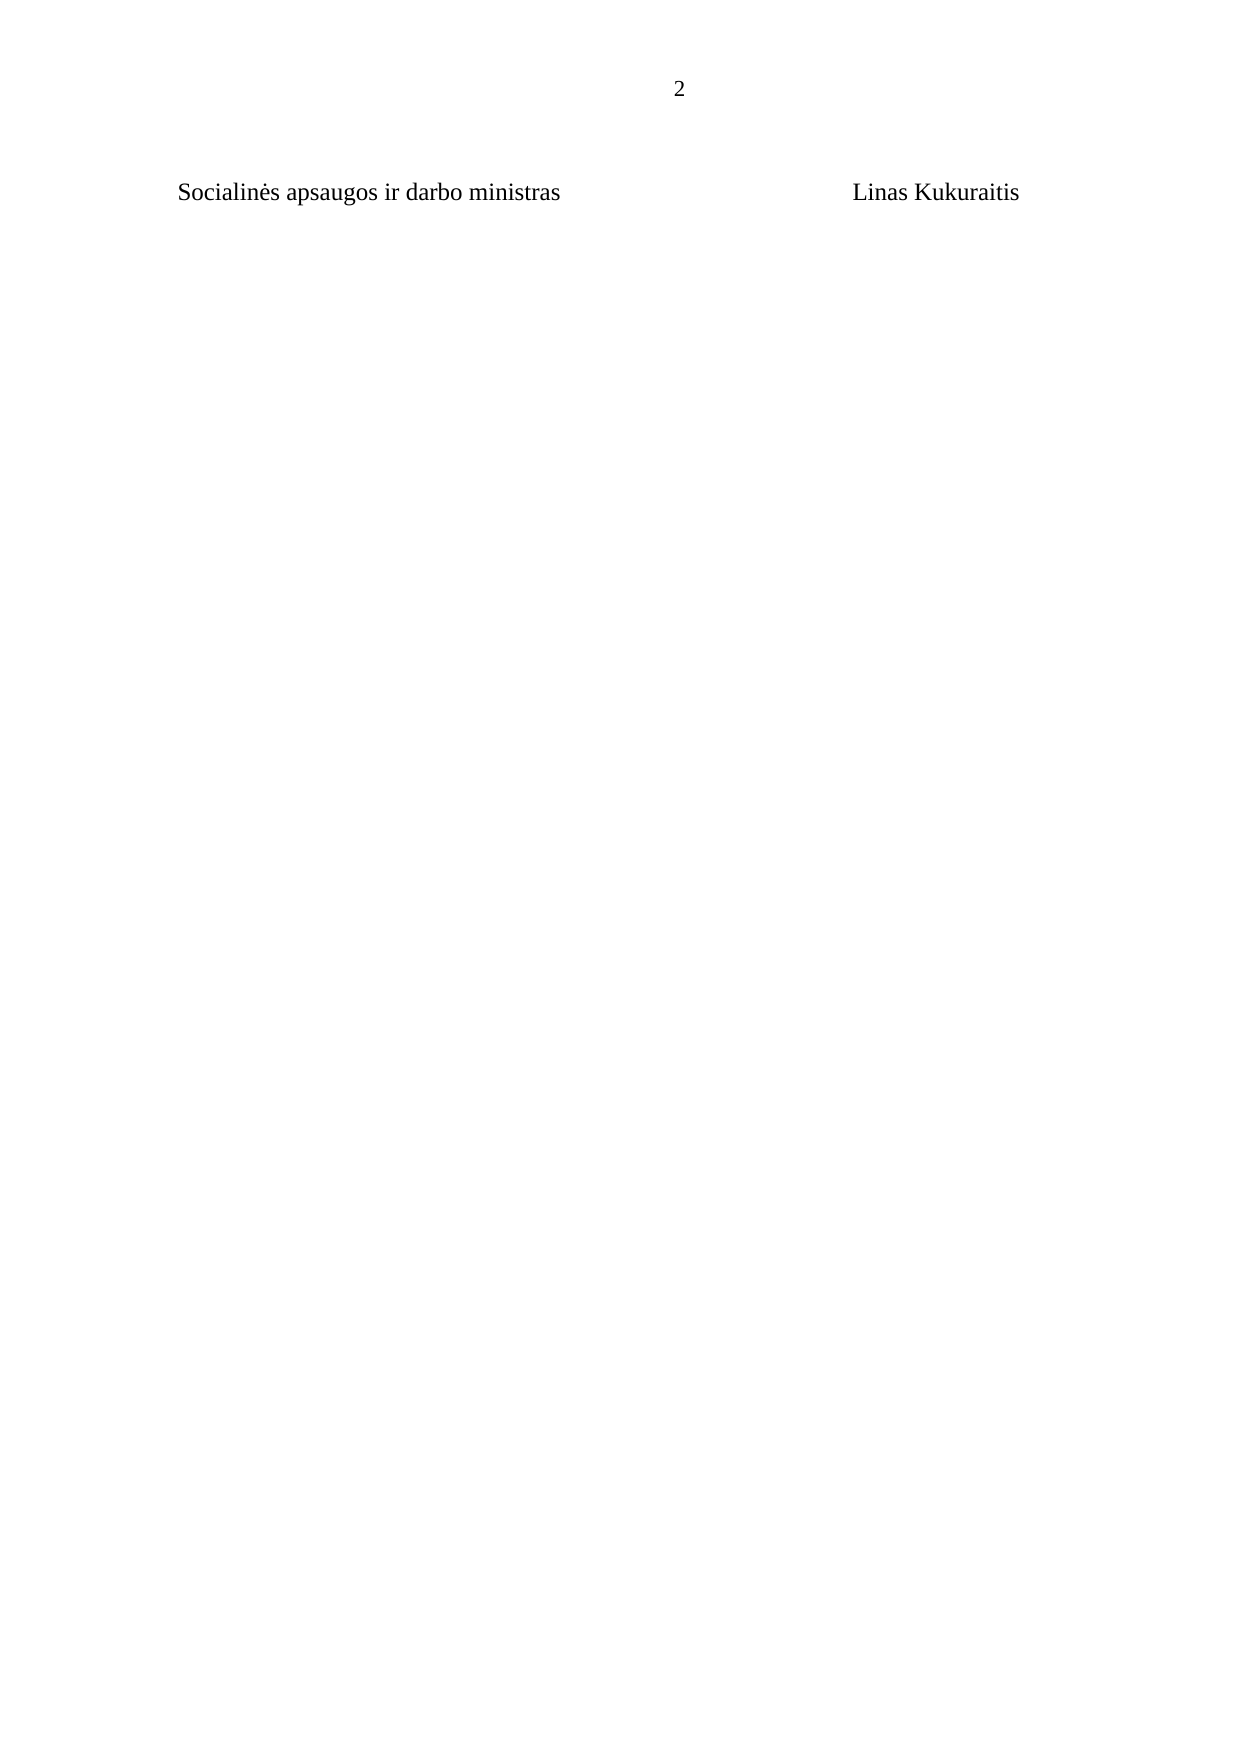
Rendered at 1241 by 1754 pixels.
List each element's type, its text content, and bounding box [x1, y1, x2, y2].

text Socialinės apsaugos ir darbo ministras Linas Kukuraitis [177, 177, 1181, 206]
